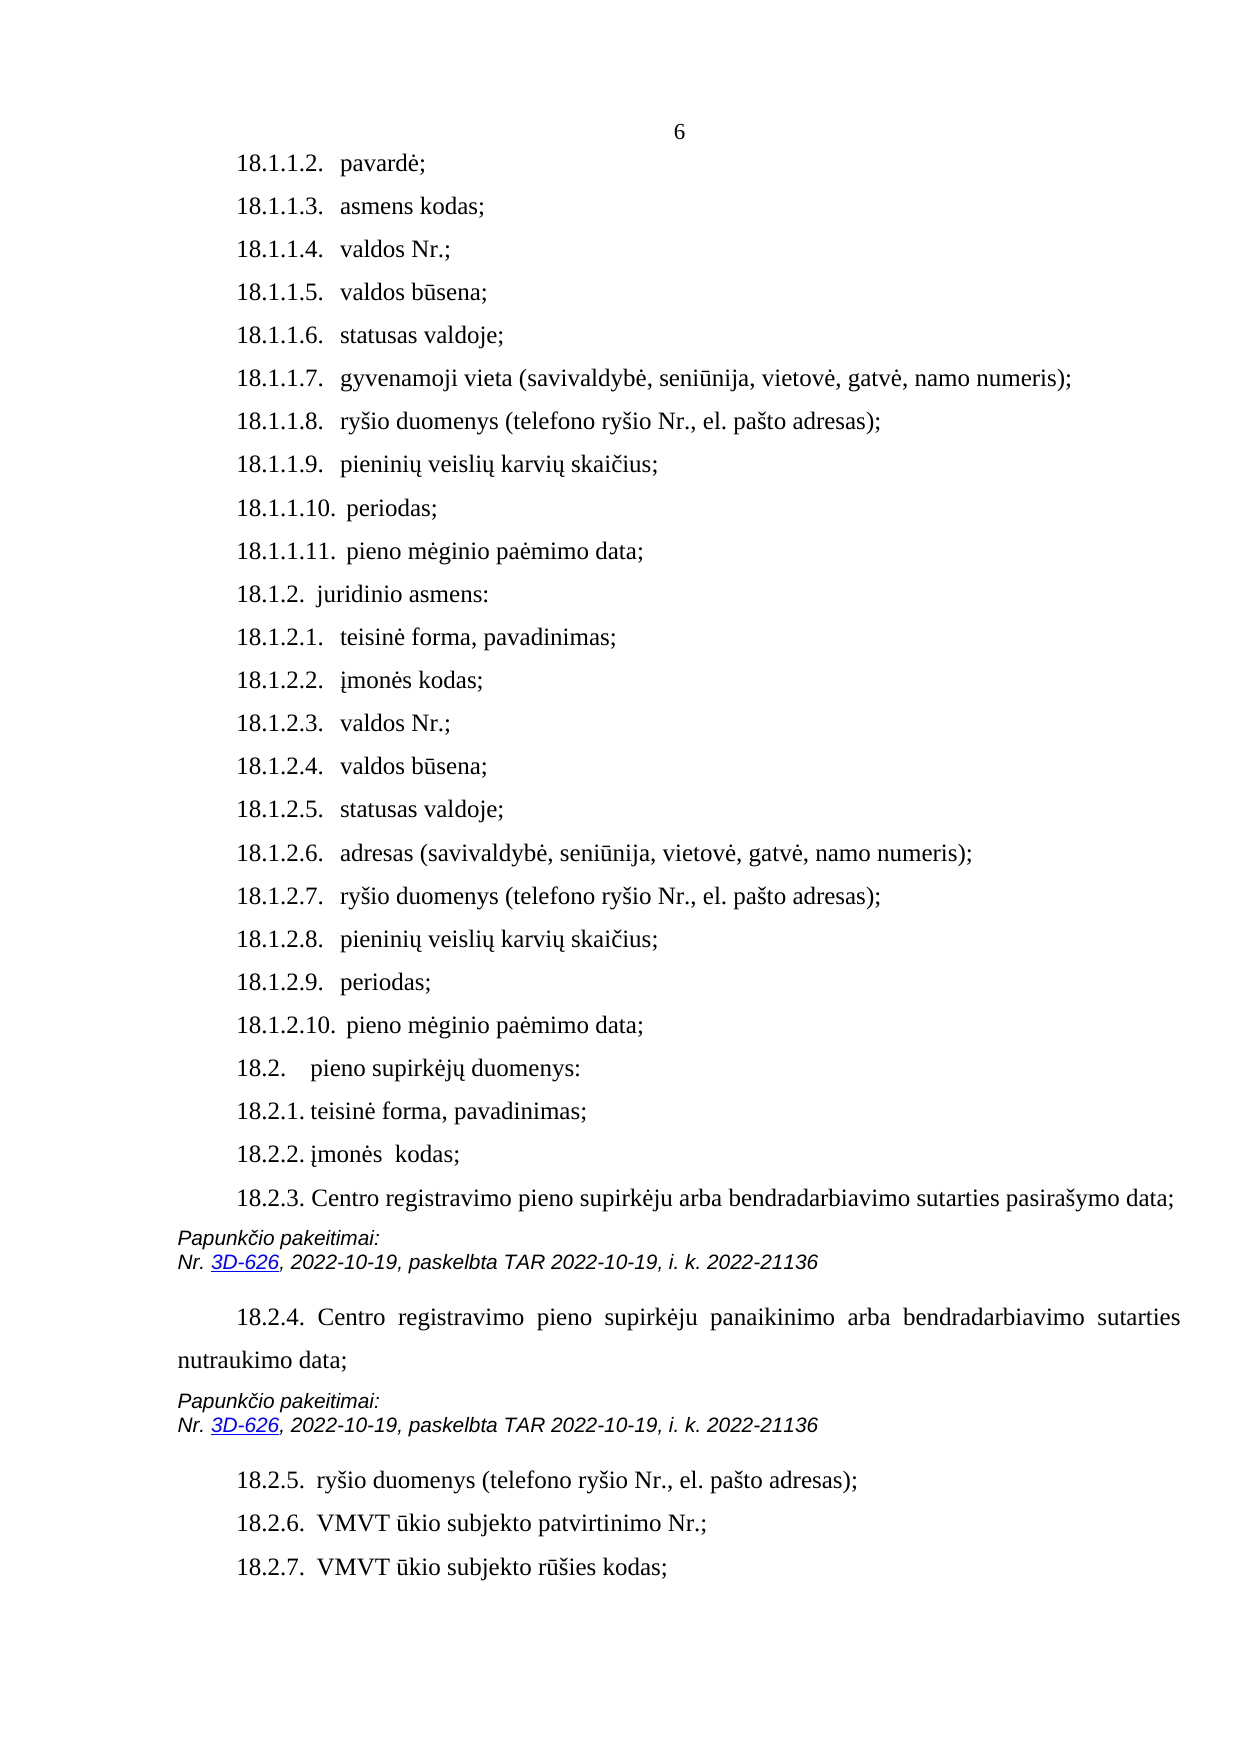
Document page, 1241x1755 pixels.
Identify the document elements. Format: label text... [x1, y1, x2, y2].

text 18.1.2.7. ryšio duomenys (telefono ryšio Nr., el. pašto adresas); [177, 881, 1181, 909]
text 18.1.2.6. adresas (savivaldybė, seniūnija, vietovė, gatvė, namo numeris); [177, 838, 1181, 866]
text 18.2.2. įmonės kodas; [177, 1139, 1181, 1168]
text 18.1.2.3. valdos Nr.; [177, 708, 1181, 737]
text 18.1.2. juridinio asmens: [177, 579, 1181, 608]
text 18.1.1.8. ryšio duomenys (telefono ryšio Nr., el. pašto adresas); [177, 406, 1181, 435]
text 18.1.1.4. valdos Nr.; [177, 234, 1181, 263]
text Papunkčio pakeitimai: [177, 1389, 1181, 1413]
text 18.1.2.10. pieno mėginio paėmimo data; [177, 1010, 1181, 1039]
text 18.1.1.3. asmens kodas; [177, 191, 1181, 219]
text 18.1.1.2. pavardė; [177, 148, 1181, 176]
text Nr. 3D-626, 2022-10-19, paskelbta TAR 2022-10-19, i. k. 2022-21136 [177, 1413, 1181, 1437]
text 18.1.1.11. pieno mėginio paėmimo data; [177, 536, 1181, 564]
text 18.2.3. Centro registravimo pieno supirkėju arba bendradarbiavimo sutarties pasirašymo data; [177, 1183, 1181, 1211]
text 18.1.1.9. pieninių veislių karvių skaičius; [177, 449, 1181, 478]
text 18.2.1. teisinė forma, pavadinimas; [177, 1096, 1181, 1125]
text 18.1.1.5. valdos būsena; [177, 277, 1181, 306]
text 18.1.2.1. teisinė forma, pavadinimas; [177, 622, 1181, 651]
text 18.2.5. ryšio duomenys (telefono ryšio Nr., el. pašto adresas); [177, 1465, 1181, 1494]
text 18.2.7. VMVT ūkio subjekto rūšies kodas; [177, 1552, 1181, 1580]
text 18.1.2.2. įmonės kodas; [177, 665, 1181, 694]
text 18.2.6. VMVT ūkio subjekto patvirtinimo Nr.; [177, 1508, 1181, 1537]
text 18.1.1.7. gyvenamoji vieta (savivaldybė, seniūnija, vietovė, gatvė, namo numeris); [177, 363, 1181, 392]
text Papunkčio pakeitimai: [177, 1226, 1181, 1250]
text 18.1.2.5. statusas valdoje; [177, 794, 1181, 823]
text 18.1.2.9. periodas; [177, 967, 1181, 996]
text 18.1.1.6. statusas valdoje; [177, 320, 1181, 349]
text 18.2. pieno supirkėjų duomenys: [177, 1053, 1181, 1082]
text 18.1.1.10. periodas; [177, 493, 1181, 521]
text Nr. 3D-626, 2022-10-19, paskelbta TAR 2022-10-19, i. k. 2022-21136 [177, 1250, 1181, 1274]
text 18.2.4. Centro registravimo pieno supirkėju panaikinimo arba bendradarbiavimo sutarties nutraukimo data; [177, 1302, 1181, 1374]
text 18.1.2.4. valdos būsena; [177, 751, 1181, 780]
text 18.1.2.8. pieninių veislių karvių skaičius; [177, 924, 1181, 953]
